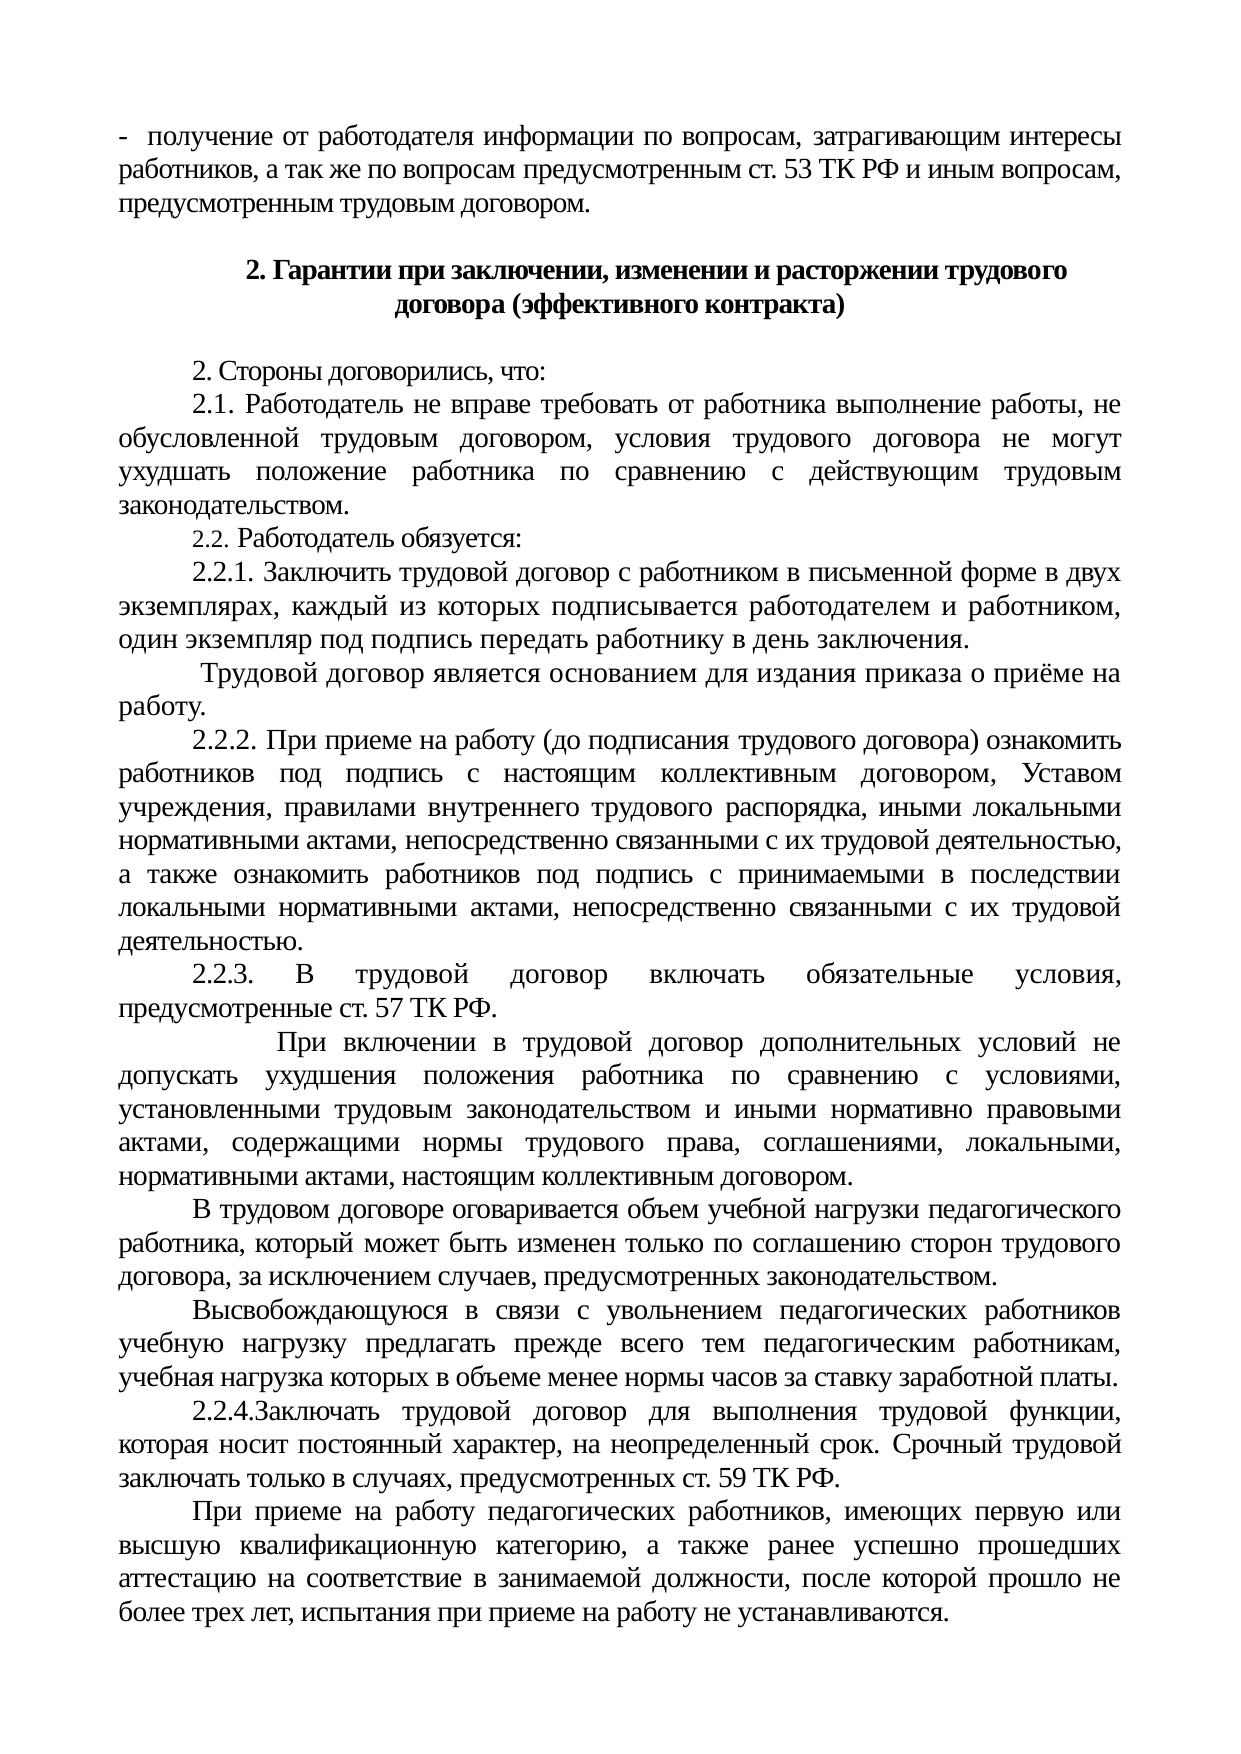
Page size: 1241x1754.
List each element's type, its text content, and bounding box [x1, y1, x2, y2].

text В трудовом договоре оговаривается объем учебной нагрузки педагогического работника, который может быть изменен только по соглашению сторон трудового договора, за исключением случаев, предусмотренных законодательством. [118, 1191, 1122, 1292]
text 2. Стороны договорились, что: [118, 353, 1122, 386]
text 2.2.3. В трудовой договор включать обязательные условия, предусмотренные ст. 57 ТК РФ. [118, 957, 1122, 1024]
text 2.1. Работодатель не вправе требовать от работника выполнение работы, не обусловленной трудовым договором, условия трудового договора не могут ухудшать положение работника по сравнению с действующим трудовым законодательством. [118, 386, 1122, 521]
text 2.2.1. Заключить трудовой договор с работником в письменной форме в двух экземплярах, каждый из которых подписывается работодателем и работником, один экземпляр под подпись передать работнику в день заключения. [118, 554, 1122, 655]
text Высвобождающуюся в связи с увольнением педагогических работников учебную нагрузку предлагать прежде всего тем педагогическим работникам, учебная нагрузка которых в объеме менее нормы часов за ставку заработной платы. [118, 1292, 1122, 1393]
text 2. Гарантии при заключении, изменении и расторжении трудового договора (эффективного контракта) [118, 252, 1122, 319]
text Трудовой договор является основанием для издания приказа о приёме на работу. [118, 655, 1122, 722]
text - получение от работодателя информации по вопросам, затрагивающим интересы работников, а так же по вопросам предусмотренным ст. 53 ТК РФ и иным вопросам, предусмотренным трудовым договором. [118, 118, 1122, 219]
text При приеме на работу педагогических работников, имеющих первую или высшую квалификационную категорию, а также ранее успешно прошедших аттестацию на соответствие в занимаемой должности, после которой прошло не более трех лет, испытания при приеме на работу не устанавливаются. [118, 1493, 1122, 1627]
text При включении в трудовой договор дополнительных условий не допускать ухудшения положения работника по сравнению с условиями, установленными трудовым законодательством и иными нормативно правовыми актами, содержащими нормы трудового права, соглашениями, локальными, нормативными актами, настоящим коллективным договором. [118, 1024, 1122, 1191]
list Работодатель обязуется: [118, 521, 1122, 554]
text 2.2.4.Заключать трудовой договор для выполнения трудовой функции, которая носит постоянный характер, на неопределенный срок. Срочный трудовой заключать только в случаях, предусмотренных ст. 59 ТК РФ. [118, 1393, 1122, 1493]
text 2.2.2. При приеме на работу (до подписания трудового договора) ознакомить работников под подпись с настоящим коллективным договором, Уставом учреждения, правилами внутреннего трудового распорядка, иными локальными нормативными актами, непосредственно связанными с их трудовой деятельно­стью, а также ознакомить работников под подпись с принимаемыми в последствии локальными нормативными актами, непосредственно связанными с их трудовой деятельно­стью. [118, 722, 1122, 957]
